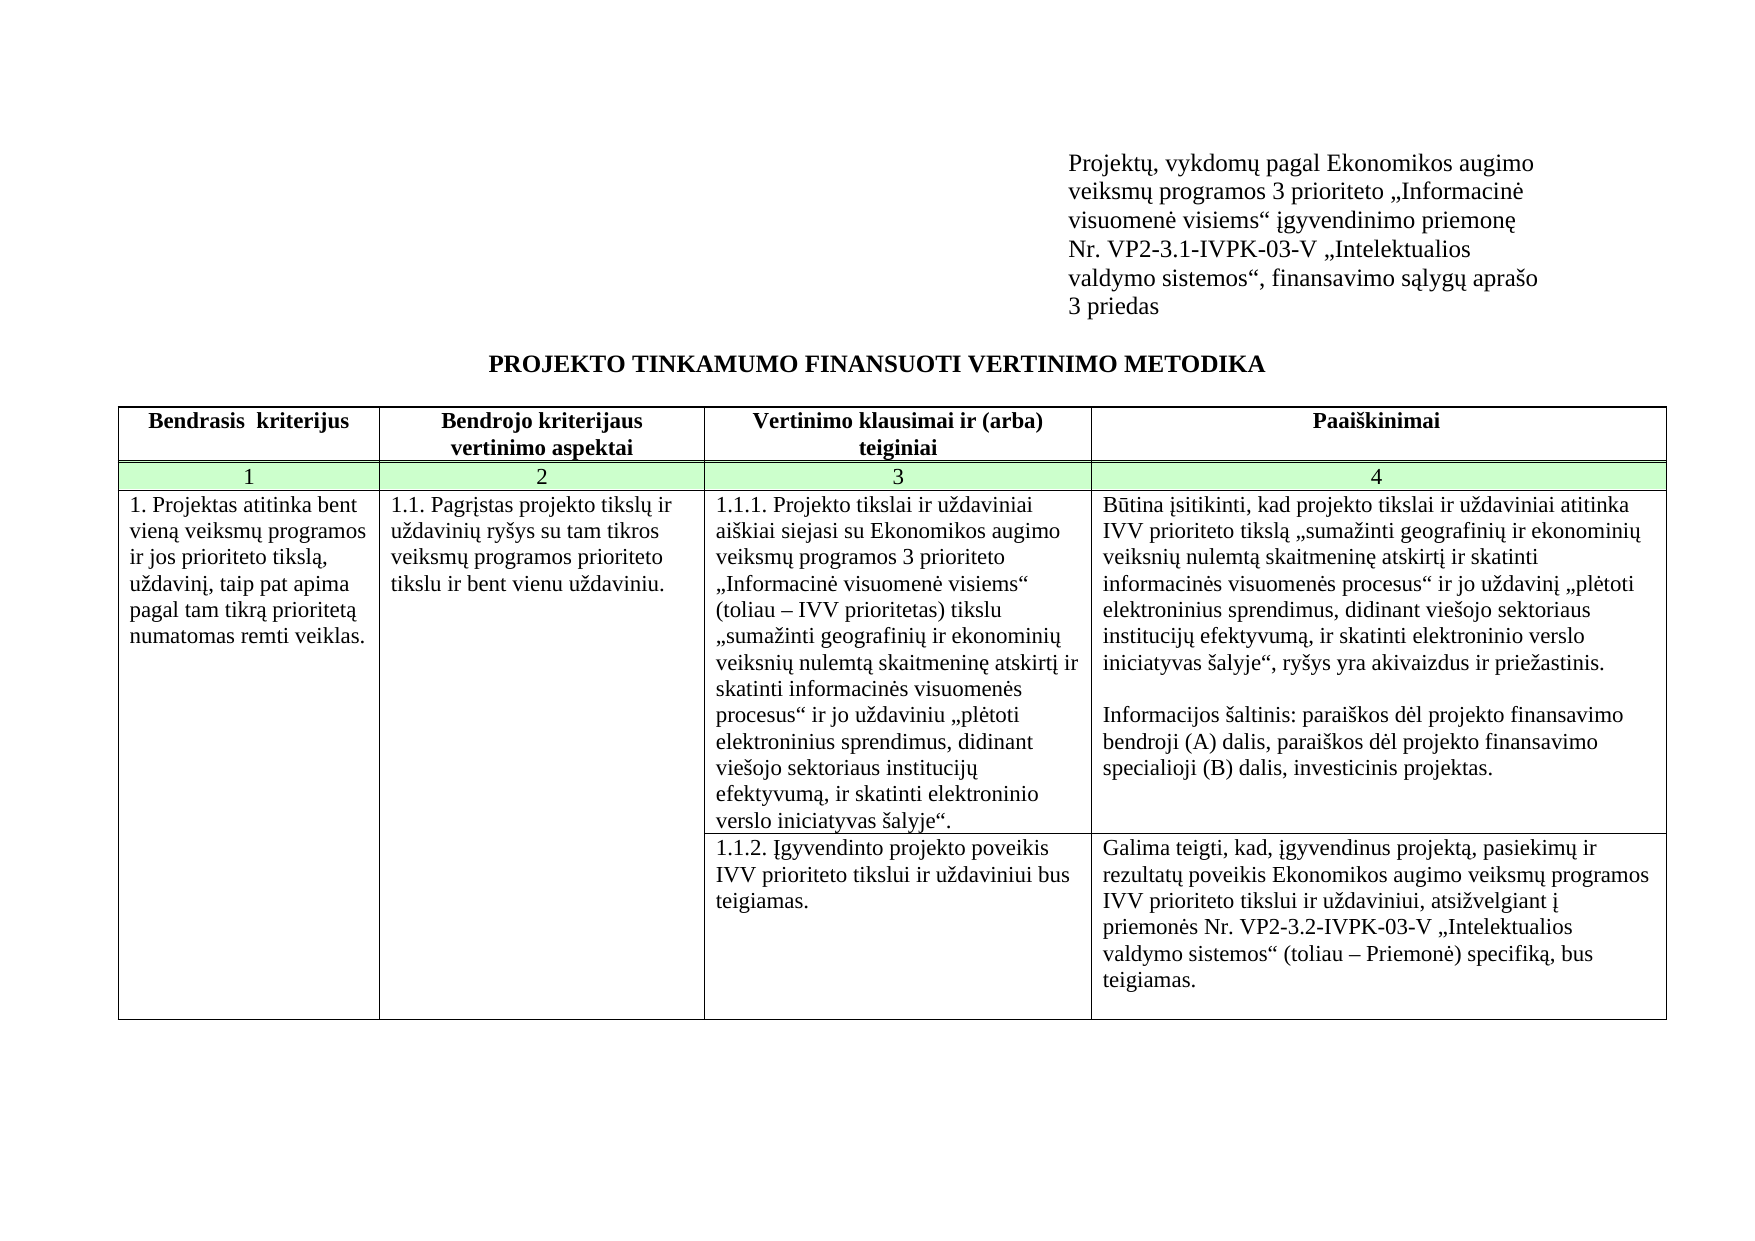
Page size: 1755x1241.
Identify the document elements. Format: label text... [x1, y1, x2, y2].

table_cell 4 [1092, 463, 1666, 489]
table_header Bendrasis kriterijus [119, 408, 379, 460]
text PROJEKTO TINKAMUMO FINANSUOTI VERTINIMO METODIKA [118, 349, 1636, 378]
text 3 priedas [1068, 291, 1636, 320]
text veiksmų programos 3 prioriteto „Informacinė [1068, 176, 1636, 205]
table_cell 2 [380, 463, 704, 489]
table_cell 1.1. Pagrįstas projekto tikslų ir uždavinių ryšys su tam tikros veiksmų programos prioriteto tikslu ir bent vienu uždaviniu. [380, 491, 704, 1019]
table_header Bendrojo kriterijaus vertinimo aspektai [380, 408, 704, 460]
table_cell Būtina įsitikinti, kad projekto tikslai ir uždaviniai atitinka IVV prioriteto tikslą „sumažinti geografinių ir ekonominių veiksnių nulemtą skaitmeninę atskirtį ir skatinti informacinės visuomenės procesus“ ir jo uždavinį „plėtoti elektroninius sprendimus, didinant viešojo sektoriaus institucijų efektyvumą, ir skatinti elektroninio verslo iniciatyvas šalyje“, ryšys yra akivaizdus ir priežastinis. Informacijos šaltinis: paraiškos dėl projekto finansavimo bendroji (A) dalis, paraiškos dėl projekto finansavimo specialioji (B) dalis, investicinis projektas. [1092, 491, 1666, 833]
table_cell 1 [119, 463, 379, 489]
table_cell 1. Projektas atitinka bent vieną veiksmų programos ir jos prioriteto tikslą, uždavinį, taip pat apima pagal tam tikrą prioritetą numatomas remti veiklas. [119, 491, 379, 1019]
table_header Paaiškinimai [1092, 408, 1666, 460]
table_cell Galima teigti, kad, įgyvendinus projektą, pasiekimų ir rezultatų poveikis Ekonomikos augimo veiksmų programos IVV prioriteto tikslui ir uždaviniui, atsižvelgiant į priemonės Nr. VP2-3.2-IVPK-03-V „Intelektualios valdymo sistemos“ (toliau – Priemonė) specifiką, bus teigiamas. [1092, 834, 1666, 1019]
text visuomenė visiems“ įgyvendinimo priemonę [1068, 205, 1636, 234]
table_cell 3 [705, 463, 1091, 489]
table_header Vertinimo klausimai ir (arba) teiginiai [705, 408, 1091, 460]
text Projektų, vykdomų pagal Ekonomikos augimo [1068, 148, 1636, 176]
text valdymo sistemos“, finansavimo sąlygų aprašo [1068, 263, 1636, 291]
text Nr. VP2-3.1-IVPK-03-V „Intelektualios [1068, 234, 1636, 263]
table_cell 1.1.1. Projekto tikslai ir uždaviniai aiškiai siejasi su Ekonomikos augimo veiksmų programos 3 prioriteto „Informacinė visuomenė visiems“ (toliau – IVV prioritetas) tikslu „sumažinti geografinių ir ekonominių veiksnių nulemtą skaitmeninę atskirtį ir skatinti informacinės visuomenės procesus“ ir jo uždaviniu „plėtoti elektroninius sprendimus, didinant viešojo sektoriaus institucijų efektyvumą, ir skatinti elektroninio verslo iniciatyvas šalyje“. [705, 491, 1091, 833]
table_cell 1.1.2. Įgyvendinto projekto poveikis IVV prioriteto tikslui ir uždaviniui bus teigiamas. [705, 834, 1091, 1019]
